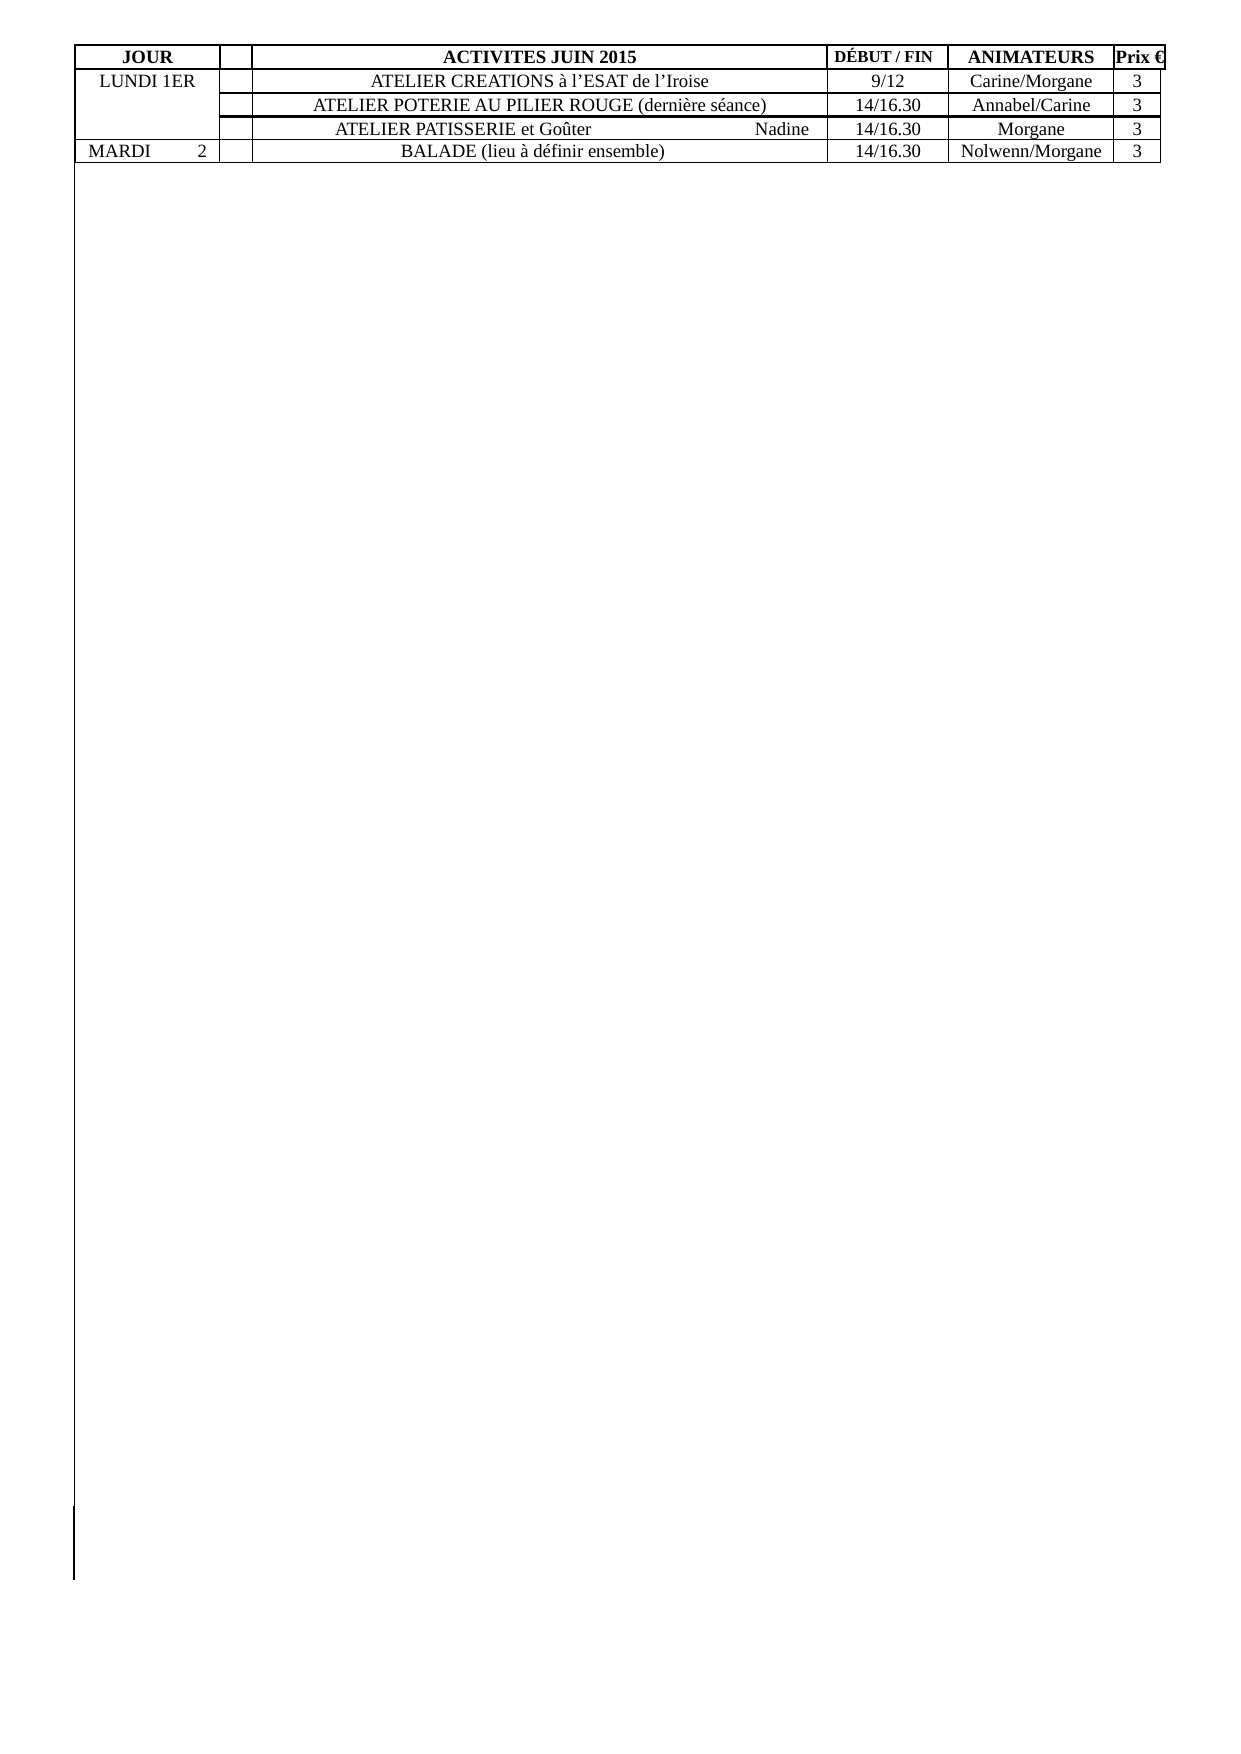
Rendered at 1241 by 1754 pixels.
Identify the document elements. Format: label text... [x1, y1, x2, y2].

table_cell ATELIER PATISSERIE et Goûter Nadine [253, 118, 827, 139]
table_cell [220, 94, 252, 115]
table_cell 3 [1114, 94, 1160, 115]
table_cell Morgane [949, 118, 1113, 139]
table_header JOUR [76, 46, 219, 68]
table_cell [1161, 115, 1165, 139]
table_cell [220, 70, 252, 92]
table_cell MARDI 2 [76, 140, 219, 162]
table_cell 14/16.30 [828, 118, 948, 139]
table_cell 14/16.30 [828, 140, 948, 162]
table_cell 14/16.30 [828, 94, 948, 115]
table_cell Annabel/Carine [949, 94, 1113, 115]
table_cell 3 [1114, 70, 1160, 92]
table_cell [1161, 92, 1165, 115]
table_header ANIMATEURS [949, 46, 1113, 68]
table_cell 3 [1114, 118, 1160, 139]
table_header [221, 46, 251, 68]
table_cell [220, 118, 252, 139]
table_cell Nolwenn/Morgane [949, 140, 1113, 162]
table_cell 9/12 [828, 70, 948, 92]
table_header DÉBUT / FIN [828, 46, 947, 68]
table_header Prix € [1115, 46, 1164, 68]
table_cell LUNDI 1ER [76, 70, 219, 139]
table_cell Carine/Morgane [949, 70, 1113, 92]
table_cell ATELIER POTERIE AU PILIER ROUGE (dernière séance) [253, 94, 827, 115]
table_cell 3 [1114, 140, 1160, 162]
table_cell [220, 140, 252, 162]
table_cell ATELIER CREATIONS à l’ESAT de l’Iroise [253, 70, 827, 92]
table_cell BALADE (lieu à définir ensemble) [253, 140, 827, 162]
table_cell [1161, 139, 1165, 162]
table_cell [1161, 70, 1165, 92]
table_header ACTIVITES JUIN 2015 [253, 46, 826, 68]
